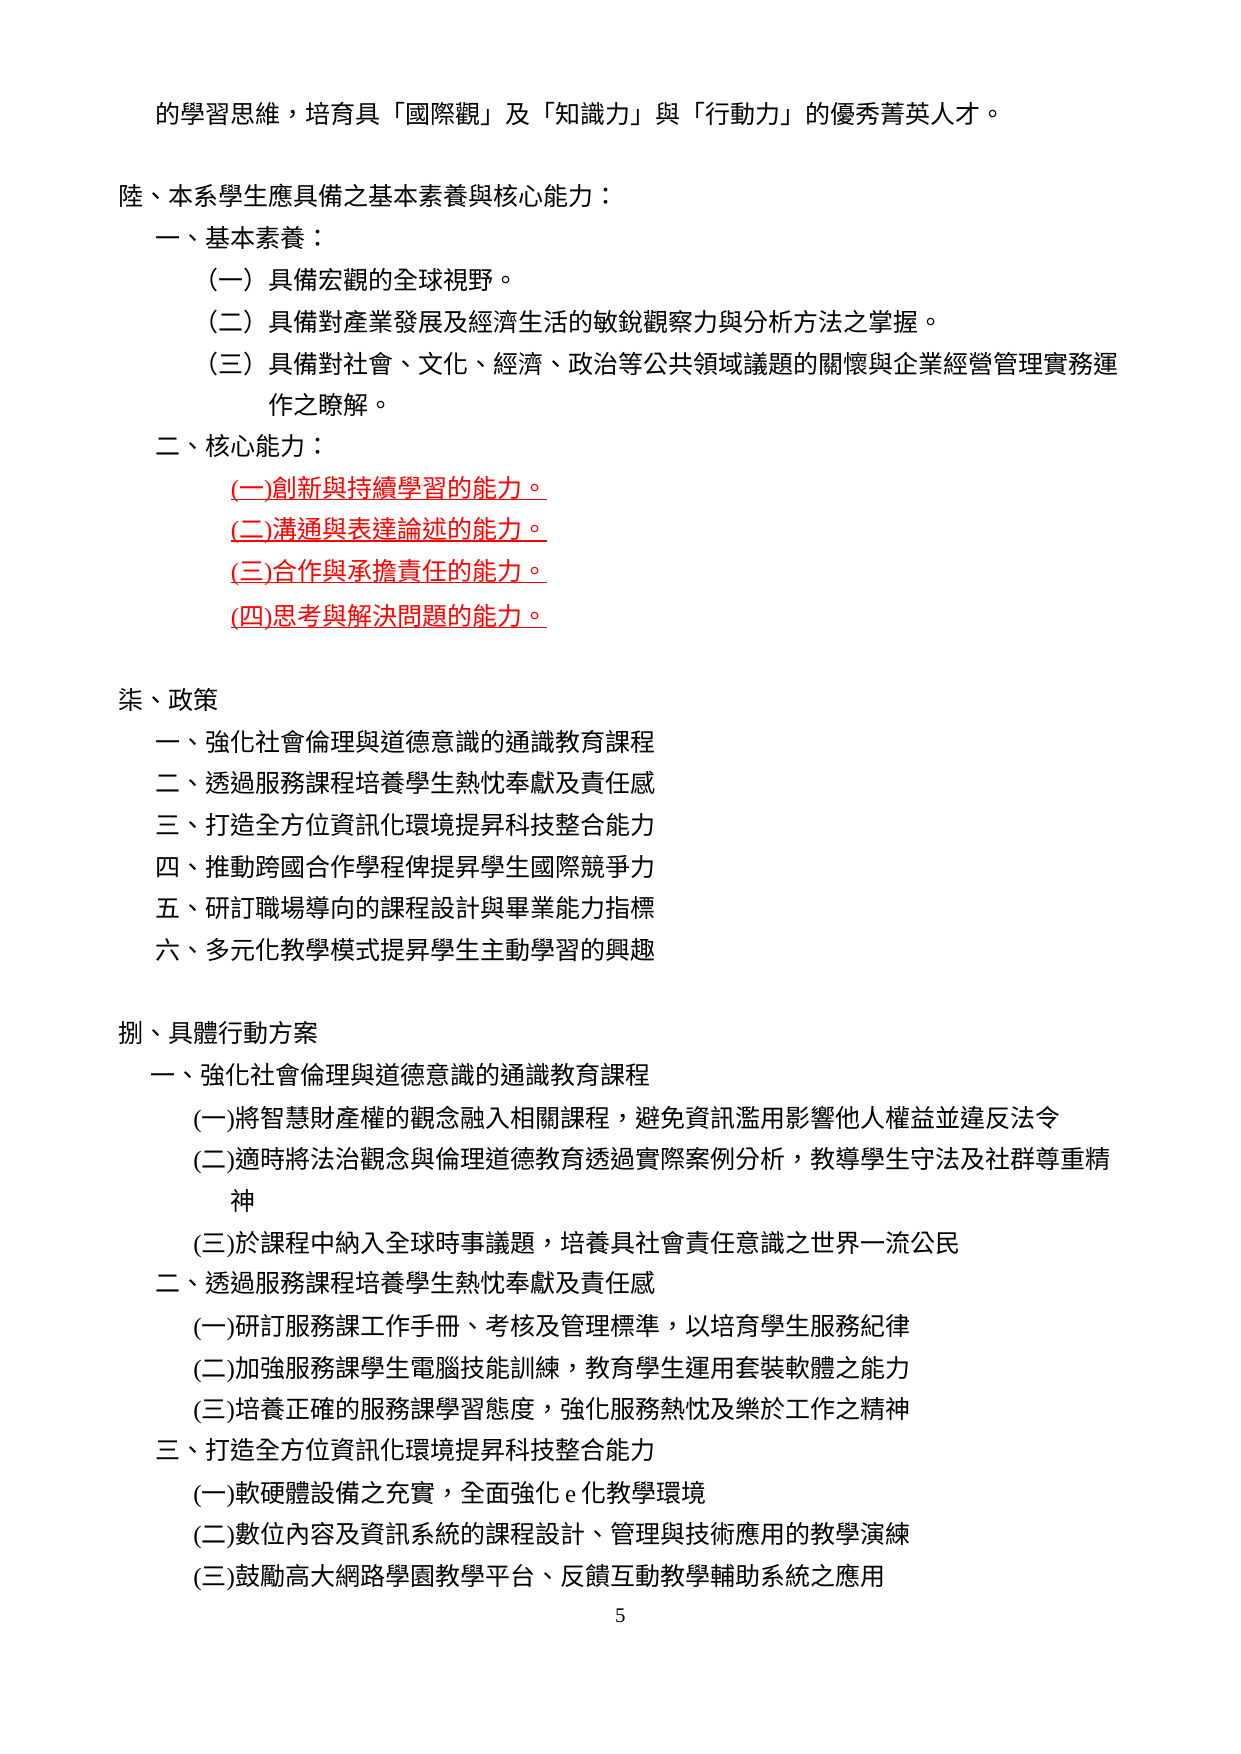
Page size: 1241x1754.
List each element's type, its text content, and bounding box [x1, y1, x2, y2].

text 陸、本系學生應具備之基本素養與核心能力： [118, 172, 1122, 214]
text 捌、具體行動方案 [118, 1009, 1122, 1051]
text 一、基本素養： [156, 214, 1122, 255]
text (一)將智慧財產權的觀念融入相關課程，避免資訊濫用影響他人權益並違反法令 [193, 1093, 1122, 1134]
text 二、透過服務課程培養學生熱忱奉獻及責任感 [156, 1259, 1122, 1301]
text 二、透過服務課程培養學生熱忱奉獻及責任感 [156, 759, 1122, 801]
text (一)軟硬體設備之充實，全面強化e化教學環境 [193, 1468, 1122, 1509]
text 三、打造全方位資訊化環境提昇科技整合能力 [156, 1426, 1122, 1468]
text 柒、政策 [118, 676, 1122, 718]
text (二)適時將法治觀念與倫理道德教育透過實際案例分析，教導學生守法及社群尊重精神 [193, 1134, 1122, 1218]
text (三)培養正確的服務課學習態度，強化服務熱忱及樂於工作之精神 [193, 1384, 1122, 1426]
text 一、強化社會倫理與道德意識的通識教育課程 [156, 718, 1122, 759]
text 二、核心能力： [156, 422, 1122, 464]
text 五、研訂職場導向的課程設計與畢業能力指標 [156, 884, 1122, 926]
text (一)研訂服務課工作手冊、考核及管理標準，以培育學生服務紀律 [193, 1301, 1122, 1343]
text （三）具備對社會、文化、經濟、政治等公共領域議題的關懷與企業經營管理實務運作之瞭解。 [193, 339, 1122, 422]
text （一）具備宏觀的全球視野。 [118, 255, 1122, 297]
text 六、多元化教學模式提昇學生主動學習的興趣 [156, 926, 1122, 968]
text 三、打造全方位資訊化環境提昇科技整合能力 [156, 801, 1122, 843]
text (二)溝通與表達論述的能力。 [231, 505, 1122, 547]
text (二)加強服務課學生電腦技能訓練，教育學生運用套裝軟體之能力 [193, 1343, 1122, 1384]
text (一)創新與持續學習的能力。 [231, 464, 1122, 505]
text 的學習思維，培育具「國際觀」及「知識力」與「行動力」的優秀菁英人才。 [156, 89, 1122, 130]
text 四、推動跨國合作學程俾提昇學生國際競爭力 [156, 843, 1122, 884]
text (三)於課程中納入全球時事議題，培養具社會責任意識之世界一流公民 [193, 1218, 1122, 1259]
text 一、強化社會倫理與道德意識的通識教育課程 [118, 1051, 1122, 1093]
text (二)數位內容及資訊系統的課程設計、管理與技術應用的教學演練 [193, 1509, 1122, 1551]
text (三)鼓勵高大網路學園教學平台、反饋互動教學輔助系統之應用 [193, 1551, 1122, 1593]
text (四)思考與解決問題的能力。 [118, 589, 1122, 634]
text (三)合作與承擔責任的能力。 [231, 547, 1122, 589]
text （二）具備對產業發展及經濟生活的敏銳觀察力與分析方法之掌握。 [118, 297, 1122, 339]
